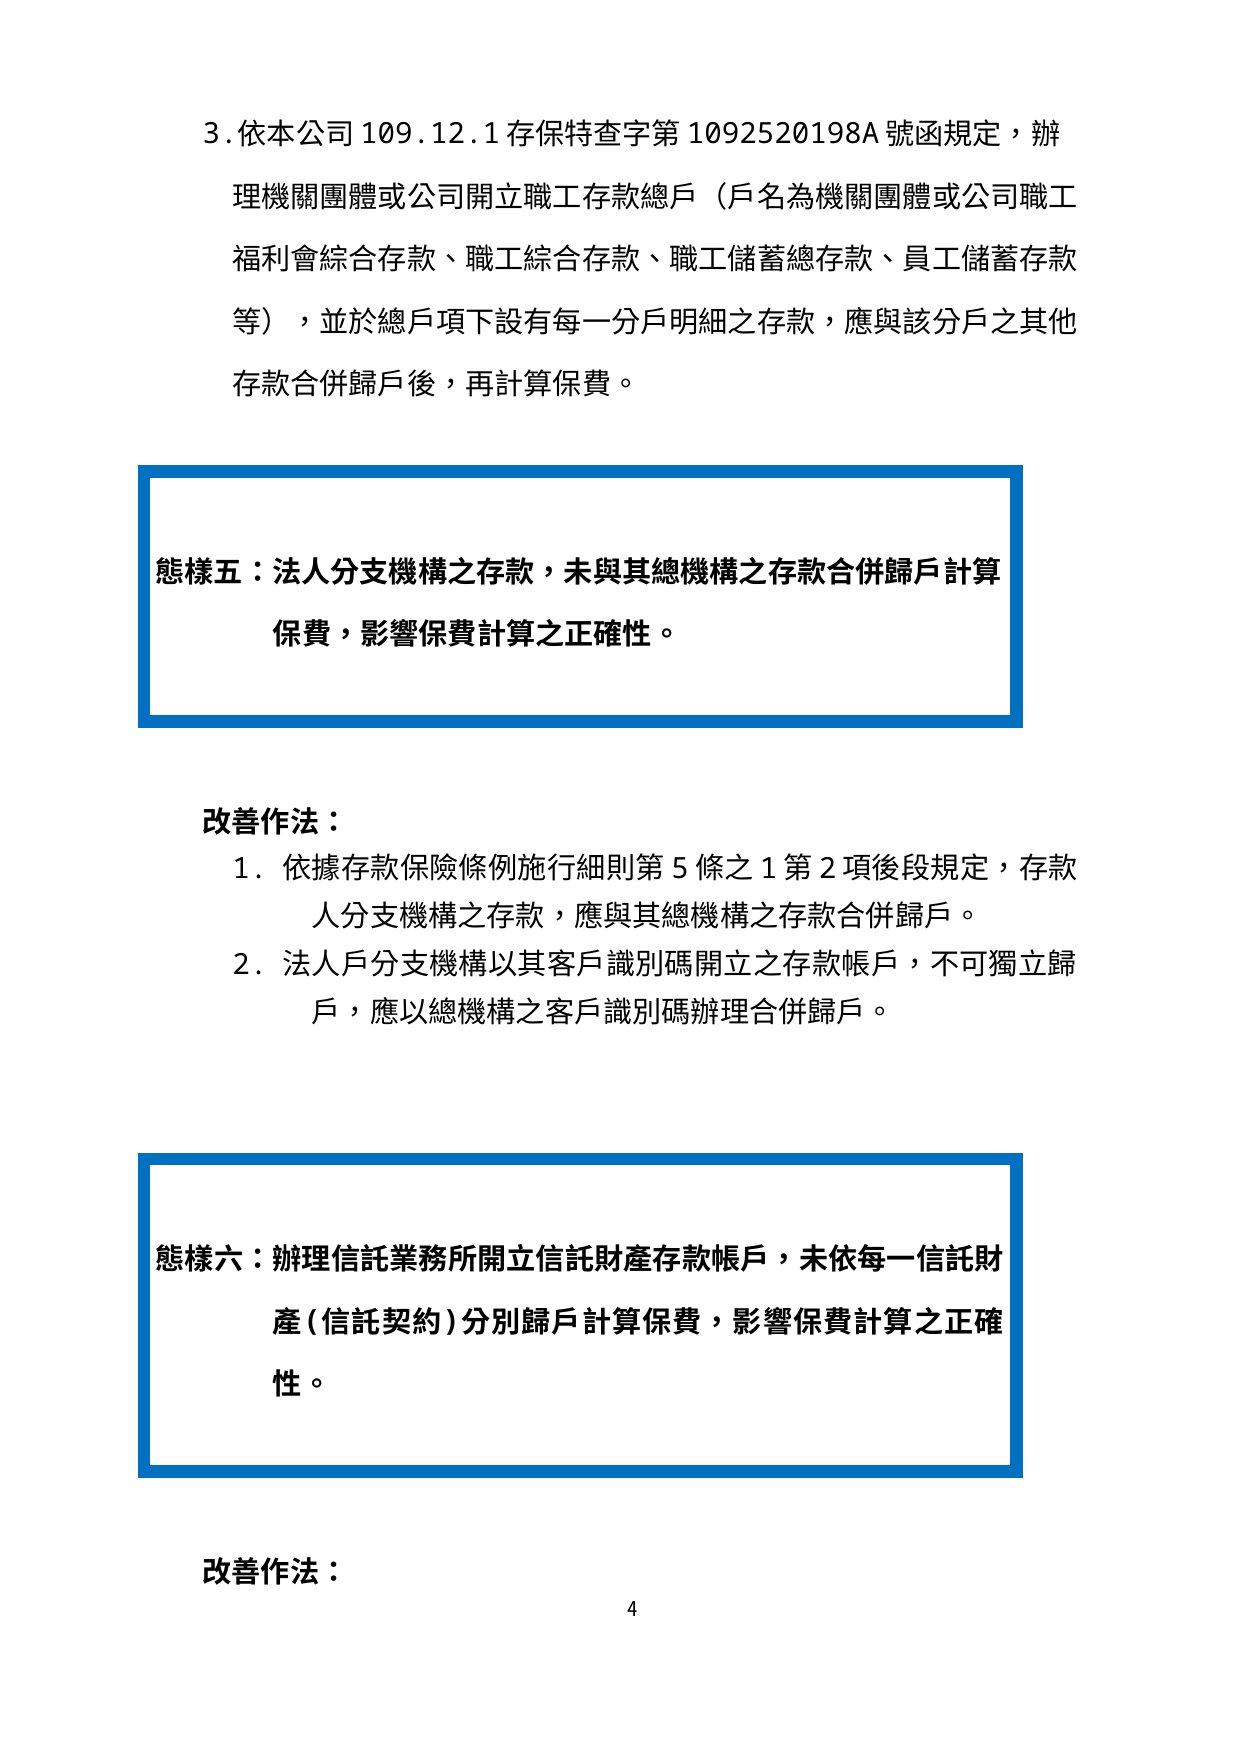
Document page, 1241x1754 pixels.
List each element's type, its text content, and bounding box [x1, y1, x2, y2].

table_header 態樣六：辦理信託業務所開立信託財產存款帳戶，未依每一信託財產(信託契約)分別歸戶計算保費，影響保費計算之正確性。 [150, 1165, 1010, 1465]
table_header 態樣五：法人分支機構之存款，未與其總機構之存款合併歸戶計算保費，影響保費計算之正確性。 [150, 478, 1010, 715]
list 依據存款保險條例施行細則第5條之1第2項後段規定，存款人分支機構之存款，應與其總機構之存款合併歸戶。 [232, 840, 1078, 936]
text 改善作法： [202, 778, 1078, 840]
text 3.依本公司109.12.1存保特查字第1092520198A號函規定，辦理機關團體或公司開立職工存款總戶（戶名為機關團體或公司職工福利會綜合存款、職工綜合存款、職工儲蓄總存款、員工儲蓄存款等），並於總戶項下設有每一分戶明細之存款，應與該分戶之其他存款合併歸戶後，再計算保費。 [202, 90, 1078, 403]
list 法人戶分支機構以其客戶識別碼開立之存款帳戶，不可獨立歸戶，應以總機構之客戶識別碼辦理合併歸戶。 [232, 936, 1078, 1032]
text 改善作法： [202, 1528, 1078, 1590]
